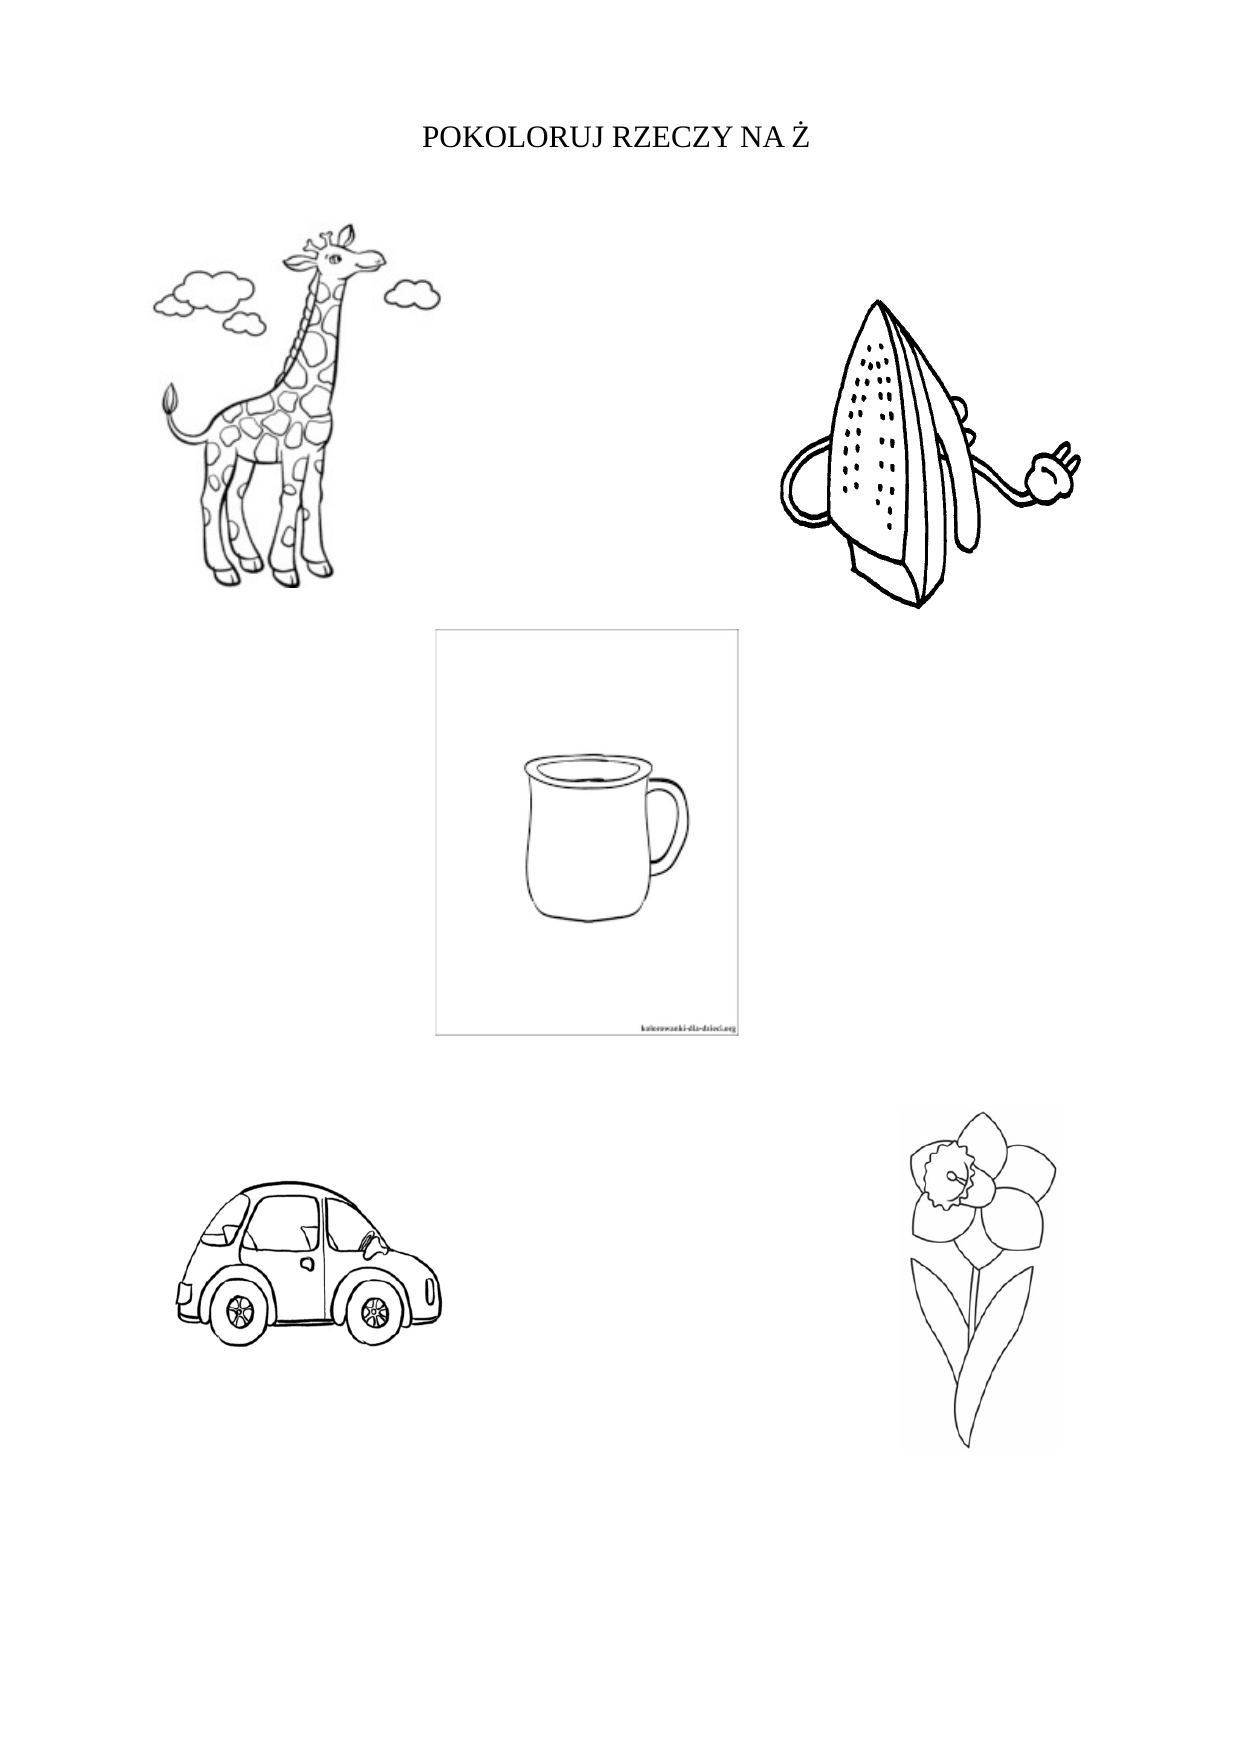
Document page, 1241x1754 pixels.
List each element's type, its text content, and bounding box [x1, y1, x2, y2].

text POKOLORUJ RZECZY NA Ż [118, 118, 1122, 154]
picture [774, 1105, 1154, 1461]
picture [147, 222, 444, 588]
picture [435, 629, 739, 1036]
picture [772, 284, 1088, 625]
picture [163, 1124, 452, 1413]
